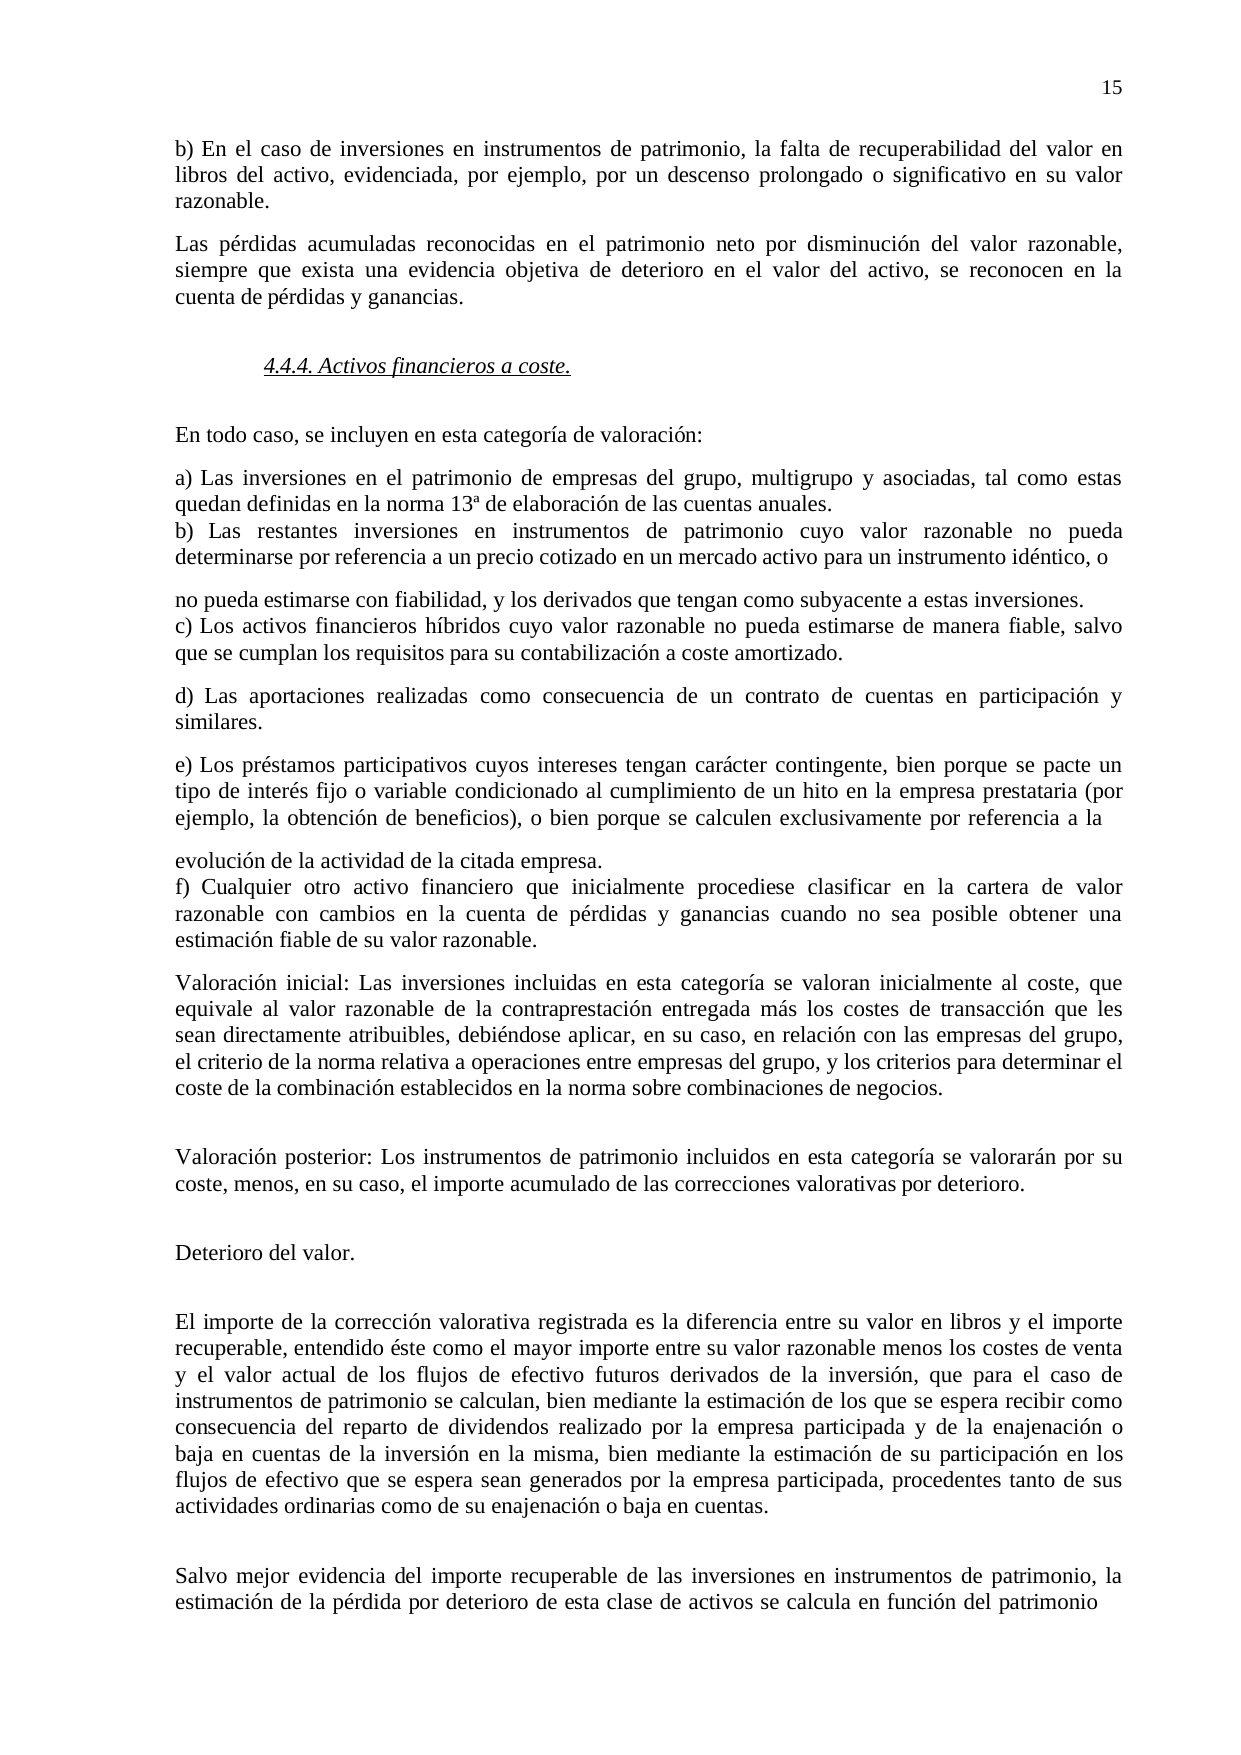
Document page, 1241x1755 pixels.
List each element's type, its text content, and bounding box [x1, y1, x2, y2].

text Valoración inicial: Las inversiones incluidas en esta categoría se valoran inicialmente al coste, que equivale al valor razonable de la contraprestación entregada más los costes de transacción que les sean directamente atribuibles, debiéndose aplicar, en su caso, en relación con las empresas del grupo, el criterio de la norma relativa a operaciones entre empresas del grupo, y los criterios para determinar el coste de la combinación establecidos en la norma sobre combinaciones de negocios. [175, 969, 1123, 1100]
list Los préstamos participativos cuyos intereses tengan carácter contingente, bien porque se pacte un tipo de interés fijo o variable condicionado al cumplimiento de un hito en la empresa prestataria (por ejemplo, la obtención de beneficios), o bien porque se calculen exclusivamente por referencia a la [175, 752, 1123, 831]
text El importe de la corrección valorativa registrada es la diferencia entre su valor en libros y el importe recuperable, entendido éste como el mayor importe entre su valor razonable menos los costes de venta y el valor actual de los flujos de efectivo futuros derivados de la inversión, que para el caso de instrumentos de patrimonio se calculan, bien mediante la estimación de los que se espera recibir como consecuencia del reparto de dividendos realizado por la empresa participada y de la enajenación o baja en cuentas de la inversión en la misma, bien mediante la estimación de su participación en los flujos de efectivo que se espera sean generados por la empresa participada, procedentes tanto de sus actividades ordinarias como de su enajenación o baja en cuentas. [175, 1308, 1123, 1519]
text Las pérdidas acumuladas reconocidas en el patrimonio neto por disminución del valor razonable, siempre que exista una evidencia objetiva de deterioro en el valor del activo, se reconocen en la cuenta de pérdidas y ganancias. [175, 231, 1123, 309]
list Las inversiones en el patrimonio de empresas del grupo, multigrupo y asociadas, tal como estas quedan definidas en la norma 13ª de elaboración de las cuentas anuales. [175, 464, 1122, 517]
text Deterioro del valor. [175, 1239, 389, 1265]
list Las aportaciones realizadas como consecuencia de un contrato de cuentas en participación y similares. [175, 682, 1123, 735]
list Las restantes inversiones en instrumentos de patrimonio cuyo valor razonable no pueda determinarse por referencia a un precio cotizado en un mercado activo para un instrumento idéntico, o [175, 517, 1123, 570]
text evolución de la actividad de la citada empresa. [175, 847, 628, 873]
list Los activos financieros híbridos cuyo valor razonable no pueda estimarse de manera fiable, salvo que se cumplan los requisitos para su contabilización a coste amortizado. [175, 613, 1122, 666]
list En el caso de inversiones en instrumentos de patrimonio, la falta de recuperabilidad del valor en libros del activo, evidenciada, por ejemplo, por un descenso prolongado o significativo en su valor razonable. [175, 135, 1123, 214]
text En todo caso, se incluyen en esta categoría de valoración: [175, 422, 725, 448]
text Valoración posterior: Los instrumentos de patrimonio incluidos en esta categoría se valorarán por su coste, menos, en su caso, el importe acumulado de las correcciones valorativas por deterioro. [175, 1143, 1123, 1196]
list Cualquier otro activo financiero que inicialmente procediese clasificar en la cartera de valor razonable con cambios en la cuenta de pérdidas y ganancias cuando no sea posible obtener una estimación fiable de su valor razonable. [175, 873, 1123, 953]
text Salvo mejor evidencia del importe recuperable de las inversiones en instrumentos de patrimonio, la estimación de la pérdida por deterioro de esta clase de activos se calcula en función del patrimonio [175, 1562, 1123, 1615]
list 4.4.4. Activos financieros a coste. [263, 352, 1134, 378]
text no pueda estimarse con fiabilidad, y los derivados que tengan como subyacente a estas inversiones. [175, 586, 1095, 613]
